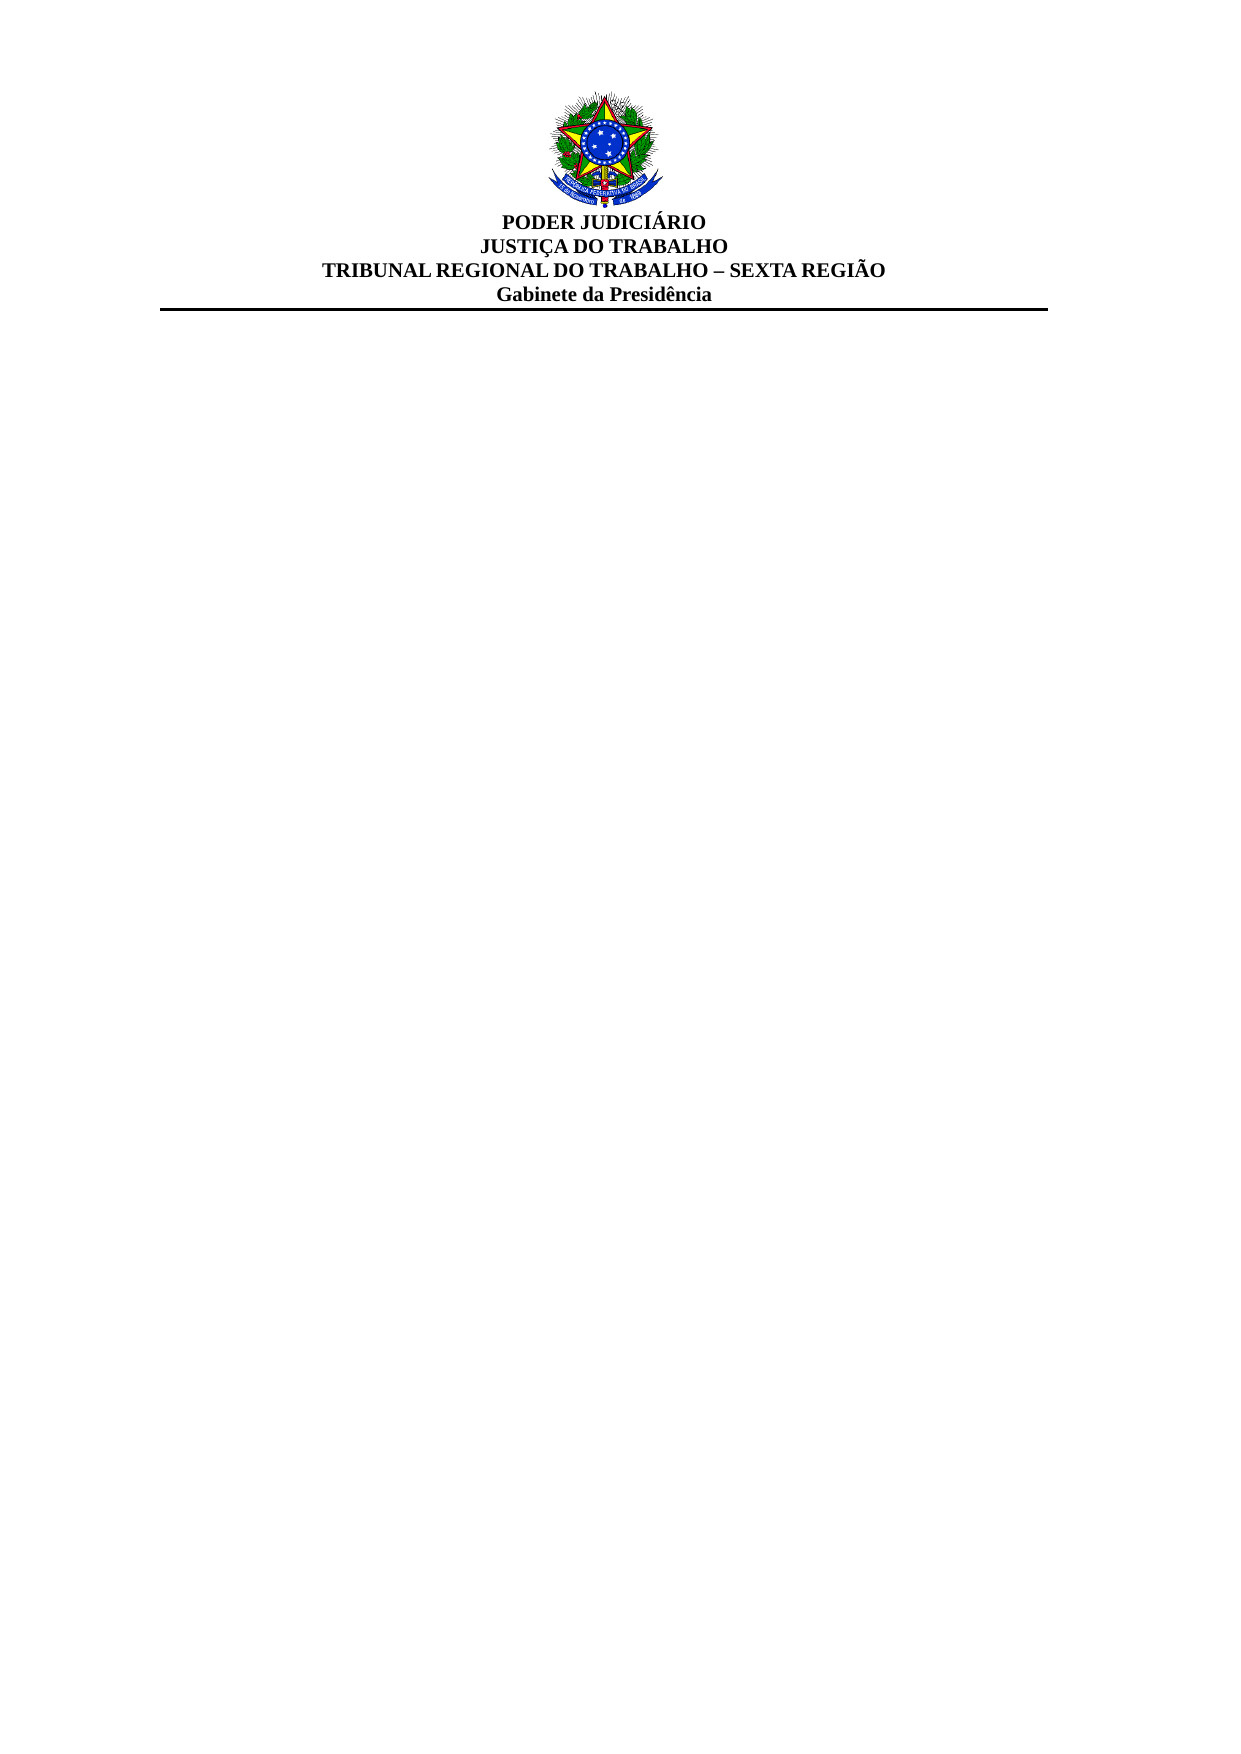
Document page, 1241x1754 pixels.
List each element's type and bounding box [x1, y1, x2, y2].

picture [542, 88, 666, 210]
